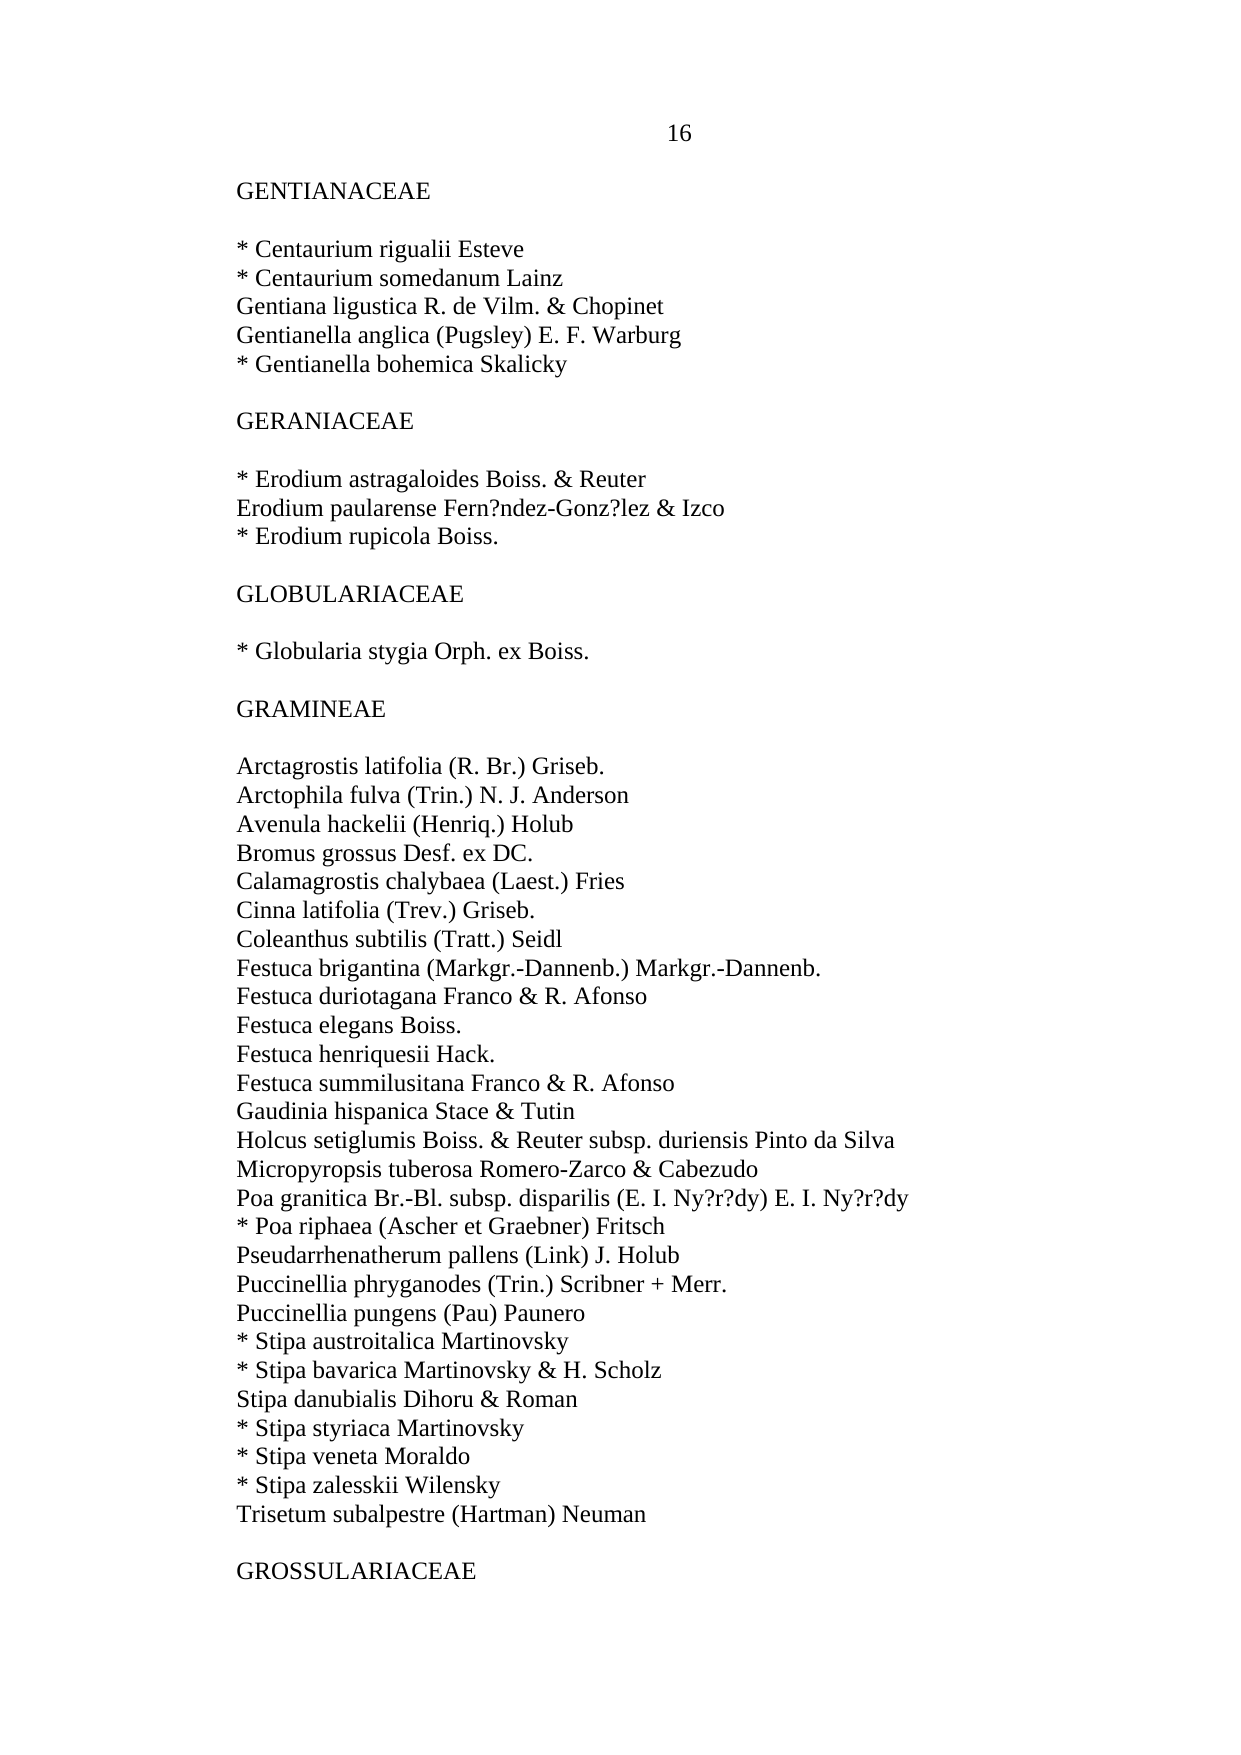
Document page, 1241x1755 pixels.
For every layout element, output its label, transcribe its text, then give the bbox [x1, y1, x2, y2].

text * Stipa veneta Moraldo [177, 1441, 1181, 1470]
text GENTIANACEAE [177, 176, 1181, 205]
text Holcus setiglumis Boiss. & Reuter subsp. duriensis Pinto da Silva [177, 1125, 1181, 1154]
text Festuca henriquesii Hack. [177, 1039, 1181, 1068]
text Gentianella anglica (Pugsley) E. F. Warburg [177, 320, 1181, 349]
text Bromus grossus Desf. ex DC. [177, 838, 1181, 866]
text Festuca elegans Boiss. [177, 1010, 1181, 1039]
text * Stipa austroitalica Martinovsky [177, 1326, 1181, 1355]
text GROSSULARIACEAE [177, 1556, 1181, 1585]
text GRAMINEAE [177, 694, 1181, 723]
text Festuca brigantina (Markgr.-Dannenb.) Markgr.-Dannenb. [177, 953, 1181, 981]
text GLOBULARIACEAE [177, 579, 1181, 608]
text * Erodium astragaloides Boiss. & Reuter [177, 464, 1181, 493]
text Puccinellia phryganodes (Trin.) Scribner + Merr. [177, 1269, 1181, 1298]
text Avenula hackelii (Henriq.) Holub [177, 809, 1181, 838]
text Pseudarrhenatherum pallens (Link) J. Holub [177, 1240, 1181, 1269]
text Arctagrostis latifolia (R. Br.) Griseb. [177, 751, 1181, 780]
text Puccinellia pungens (Pau) Paunero [177, 1298, 1181, 1326]
text Micropyropsis tuberosa Romero-Zarco & Cabezudo [177, 1154, 1181, 1183]
text Poa granitica Br.-Bl. subsp. disparilis (E. I. Ny?r?dy) E. I. Ny?r?dy [177, 1183, 1181, 1211]
text GERANIACEAE [177, 406, 1181, 435]
text Erodium paularense Fern?ndez-Gonz?lez & Izco [177, 493, 1181, 521]
text * Globularia stygia Orph. ex Boiss. [177, 636, 1181, 665]
text Festuca duriotagana Franco & R. Afonso [177, 981, 1181, 1010]
text * Stipa bavarica Martinovsky & H. Scholz [177, 1355, 1181, 1384]
text Trisetum subalpestre (Hartman) Neuman [177, 1499, 1181, 1528]
text Arctophila fulva (Trin.) N. J. Anderson [177, 780, 1181, 809]
text * Poa riphaea (Ascher et Graebner) Fritsch [177, 1211, 1181, 1240]
text * Erodium rupicola Boiss. [177, 521, 1181, 550]
text Festuca summilusitana Franco & R. Afonso [177, 1068, 1181, 1096]
text Gentiana ligustica R. de Vilm. & Chopinet [177, 291, 1181, 320]
text Calamagrostis chalybaea (Laest.) Fries [177, 866, 1181, 895]
text * Centaurium rigualii Esteve [177, 234, 1181, 263]
text Coleanthus subtilis (Tratt.) Seidl [177, 924, 1181, 953]
text Stipa danubialis Dihoru & Roman [177, 1384, 1181, 1413]
text Gaudinia hispanica Stace & Tutin [177, 1096, 1181, 1125]
text * Stipa zalesskii Wilensky [177, 1470, 1181, 1499]
text * Gentianella bohemica Skalicky [177, 349, 1181, 378]
text * Centaurium somedanum Lainz [177, 263, 1181, 291]
text Cinna latifolia (Trev.) Griseb. [177, 895, 1181, 924]
text * Stipa styriaca Martinovsky [177, 1413, 1181, 1441]
